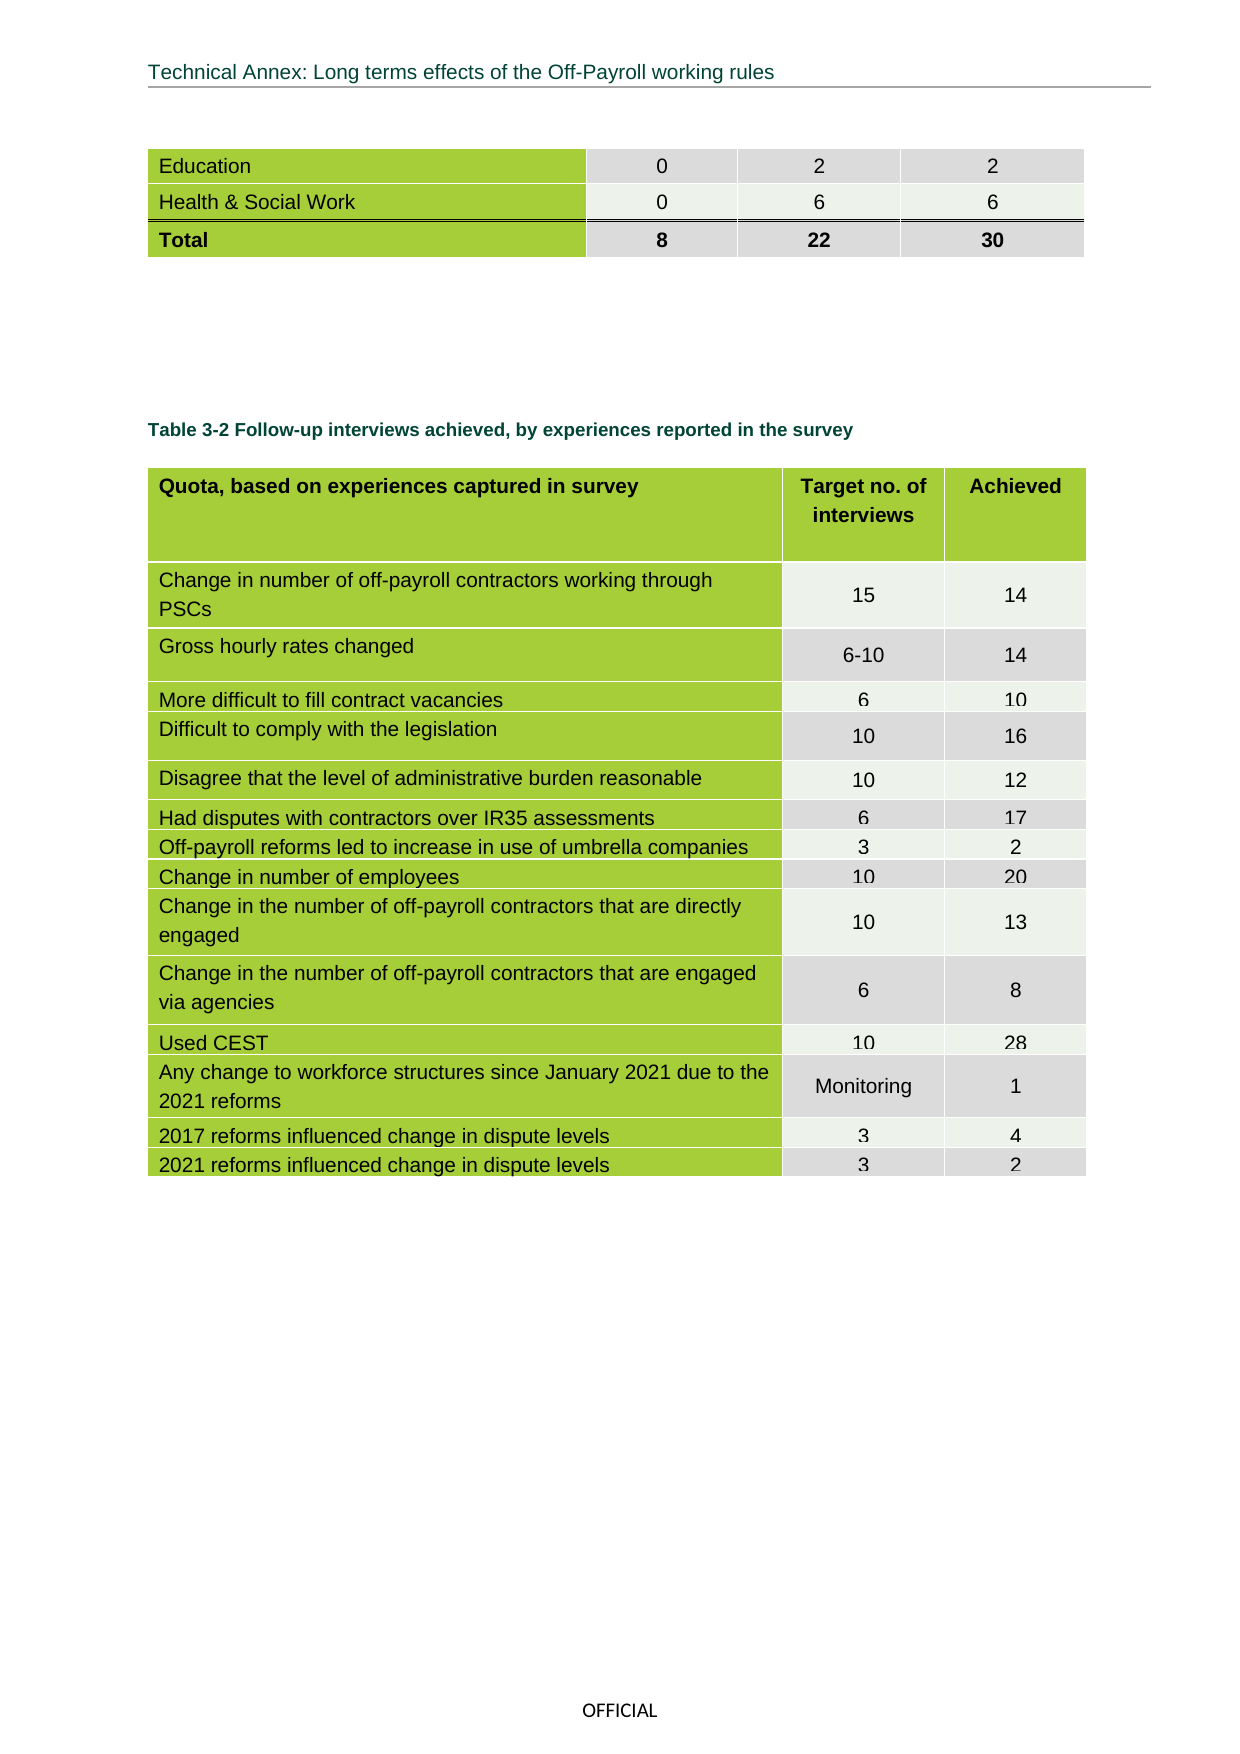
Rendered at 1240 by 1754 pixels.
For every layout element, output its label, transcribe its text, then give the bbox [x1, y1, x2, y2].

table_cell 2 [738, 149, 900, 183]
table_cell 4 [945, 1118, 1086, 1147]
table_cell 17 [945, 800, 1086, 829]
table_cell 2 [901, 149, 1084, 183]
table_cell 2 [945, 1148, 1086, 1176]
table_cell Change in number of off-payroll contractors working through PSCs [148, 563, 782, 627]
table_cell Disagree that the level of administrative burden reasonable [148, 761, 782, 799]
table_cell 6 [783, 956, 944, 1024]
table_cell 0 [587, 184, 737, 219]
table_cell 6 [738, 184, 900, 219]
table_header Quota, based on experiences captured in survey [148, 468, 782, 561]
table_cell Gross hourly rates changed [148, 629, 782, 681]
table_cell 10 [783, 712, 944, 760]
table_cell 14 [945, 629, 1086, 681]
table_cell 0 [587, 149, 737, 183]
table_cell 14 [945, 563, 1086, 627]
table_header Achieved [945, 468, 1086, 561]
table_cell Had disputes with contractors over IR35 assessments [148, 800, 782, 829]
table_cell 13 [945, 889, 1086, 955]
table_cell 6-10 [783, 629, 944, 681]
table_cell 6 [783, 682, 944, 711]
table_cell 2021 reforms influenced change in dispute levels [148, 1148, 782, 1176]
table_cell 3 [783, 1118, 944, 1147]
table_cell Change in number of employees [148, 860, 782, 888]
table_cell Off-payroll reforms led to increase in use of umbrella companies [148, 830, 782, 858]
table_cell Any change to workforce structures since January 2021 due to the 2021 reforms [148, 1055, 782, 1117]
table_cell 10 [783, 761, 944, 799]
table_cell 1 [945, 1055, 1086, 1117]
table_cell 10 [783, 1025, 944, 1054]
table_cell 15 [783, 563, 944, 627]
table_cell Difficult to comply with the legislation [148, 712, 782, 760]
table_cell Total [148, 222, 586, 257]
table_cell 3 [783, 1148, 944, 1176]
table_cell 20 [945, 860, 1086, 888]
table_cell More difficult to fill contract vacancies [148, 682, 782, 711]
table_cell 28 [945, 1025, 1086, 1054]
table_cell 8 [587, 222, 737, 257]
table_cell 30 [901, 222, 1084, 257]
table_cell 6 [901, 184, 1084, 219]
table_cell 6 [783, 800, 944, 829]
table_cell 3 [783, 830, 944, 858]
table_cell Change in the number of off-payroll contractors that are engaged via agencies [148, 956, 782, 1024]
table_cell 10 [945, 682, 1086, 711]
text Table 3‑2 Follow-up interviews achieved, by experiences reported in the survey [148, 419, 1151, 446]
table_cell 22 [738, 222, 900, 257]
table_cell 8 [945, 956, 1086, 1024]
table_cell Used CEST [148, 1025, 782, 1054]
table_cell 10 [783, 860, 944, 888]
table_cell 2 [945, 830, 1086, 858]
table_cell Education [148, 149, 586, 183]
table_cell Monitoring [783, 1055, 944, 1117]
table_header Target no. of interviews [783, 468, 944, 561]
table_cell 16 [945, 712, 1086, 760]
table_cell Change in the number of off-payroll contractors that are directly engaged [148, 889, 782, 955]
table_cell 10 [783, 889, 944, 955]
table_cell Health & Social Work [148, 184, 586, 219]
table_cell 2017 reforms influenced change in dispute levels [148, 1118, 782, 1147]
table_cell 12 [945, 761, 1086, 799]
